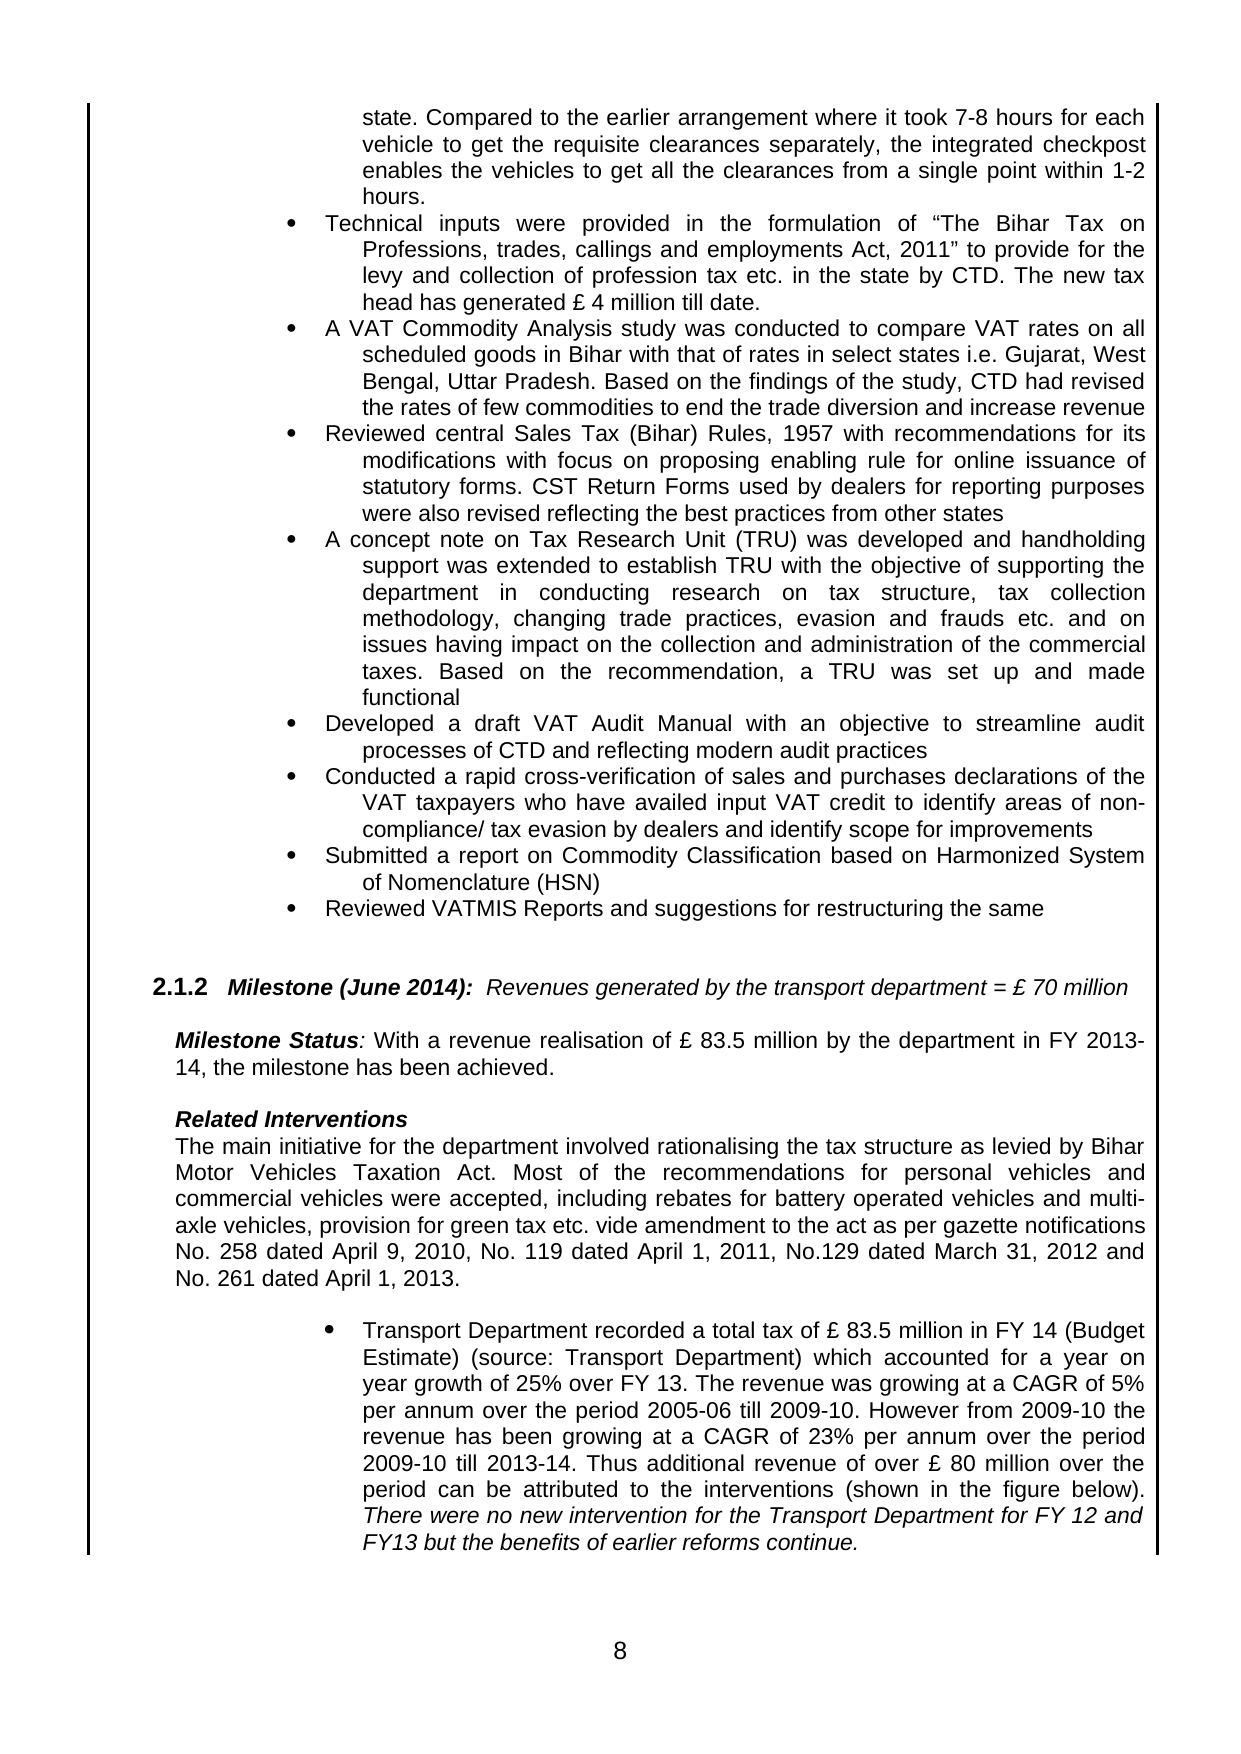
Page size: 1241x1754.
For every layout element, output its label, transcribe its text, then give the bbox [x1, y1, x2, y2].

table_cell Output 2: Final score and performance description: A (outcome met expectation) Milestone (June 2014): No. of registered dealers (Commercial Tax Department) reaches 2,50,000 Milestone status: This milestone has been achieved and the total number of Dealers registered has crossed the 2,50,000 figure as on April 30. As on March 2014 the number of registered dealers was 2,46,418 (growth of over 28% from last year when there were 1,91,967 dealers) The revenue of Commercial Taxes Department (CTD) during the same period grew at 21%. Table below summarises the revenue mobilised by CTD that can be directly attributed to BGARP interventions. Related Interventions A number of recommendations were incorporated in the Departmental Functional Review for the CTD related to dealer facilitation and dealer registration & monitoring to widen tax base. Key recommendations such as introduction of e-registration services for dealers and citizen charter for department and time standards have been successfully implemented by the Department. Technical Support was also provided during introduction of e-services like e-payment, e-return, online issuance of statutory forms etc. which has helped in widening the tax base. Other Interventions with Commercial Tax department One of the key recommendations in the functional review of CTD was to set up checkposts at all the important exit/ entry points into the state of Bihar. The Department accepted the recommendation and initiated efforts to develop an integrated Checkpost, to not only house the CTD checkpost but also the checkposts related to the other departments who maintain their presence in these entry/ exit points such as CTD, Environment & Forest, Transport, Excise and Mining departments. With the functioning of CTD checkpost, there was an additional revenue generation of £ 46 million. With the setting up of Integrated Checkposts, GoB decided to enable an apex institutional arrangement to ensure coordination between the various departments who would maintain their presence in the new integrated checkpost complex. GTAST provided technical inputs in the formulation of “The Bihar Integrated Checkpost Authority Act, 2011” and draft Rules “The Bihar Integrated Checkpost Authority Rules, 2011”. Both the Act and rules have been notified by GoB. The legislation has streamlining of management of the integrated checkposts. The integration of the different checkposts, which used to be located at separate locations in the prior arrangement, has resulted in a significant saving in time for the goods vehicles entering the state. Compared to the earlier arrangement where it took 7-8 hours for each vehicle to get the requisite clearances separately, the integrated checkpost enables the vehicles to get all the clearances from a single point within 1-2 hours. Technical inputs were provided in the formulation of “The Bihar Tax on Professions, trades, callings and employments Act, 2011” to provide for the levy and collection of profession tax etc. in the state by CTD. The new tax head has generated £ 4 million till date. A VAT Commodity Analysis study was conducted to compare VAT rates on all scheduled goods in Bihar with that of rates in select states i.e. Gujarat, West Bengal, Uttar Pradesh. Based on the findings of the study, CTD had revised the rates of few commodities to end the trade diversion and increase revenue Reviewed central Sales Tax (Bihar) Rules, 1957 with recommendations for its modifications with focus on proposing enabling rule for online issuance of statutory forms. CST Return Forms used by dealers for reporting purposes were also revised reflecting the best practices from other states A concept note on Tax Research Unit (TRU) was developed and handholding support was extended to establish TRU with the objective of supporting the department in conducting research on tax structure, tax collection methodology, changing trade practices, evasion and frauds etc. and on issues having impact on the collection and administration of the commercial taxes. Based on the recommendation, a TRU was set up and made functional Developed a draft VAT Audit Manual with an objective to streamline audit processes of CTD and reflecting modern audit practices Conducted a rapid cross-verification of sales and purchases declarations of the VAT taxpayers who have availed input VAT credit to identify areas of non-compliance/ tax evasion by dealers and identify scope for improvements Submitted a report on Commodity Classification based on Harmonized System of Nomenclature (HSN) Reviewed VATMIS Reports and suggestions for restructuring the same Milestone (June 2014): Revenues generated by the transport department = £ 70 million Milestone Status: With a revenue realisation of £ 83.5 million by the department in FY 2013-14, the milestone has been achieved. Related Interventions The main initiative for the department involved rationalising the tax structure as levied by Bihar Motor Vehicles Taxation Act. Most of the recommendations for personal vehicles and commercial vehicles were accepted, including rebates for battery operated vehicles and multi-axle vehicles, provision for green tax etc. vide amendment to the act as per gazette notifications No. 258 dated April 9, 2010, No. 119 dated April 1, 2011, No.129 dated March 31, 2012 and No. 261 dated April 1, 2013. Transport Department recorded a total tax of £ 83.5 million in FY 14 (Budget Estimate) (source: Transport Department) which accounted for a year on year growth of 25% over FY 13. The revenue was growing at a CAGR of 5% per annum over the period 2005-06 till 2009-10. However from 2009-10 the revenue has been growing at a CAGR of 23% per annum over the period 2009-10 till 2013-14. Thus additional revenue of over £ 80 million over the period can be attributed to the interventions (shown in the figure below). There were no new intervention for the Transport Department for FY 12 and FY13 but the benefits of earlier reforms continue. Milestone (May 2014): GoB funds digitisation process across all districts from its own sources Milestone Status: Taking cue from the success of the DFID funded digitization initiative in Patna, the department initiated digitization of all registered documents across the state funded by GoB. Till date, out of an estimated 6.5 million documents in the rest of the districts in the state, about 28% (1.81 million) documents have been scanned. Overall about 32% of all registered documents in the state have been scanned and uploaded. Thus the milestone of GoB funding the registration in the state has been achieved Related Intervention Digitization of records is one of the key recommendations in Functional Review of Registration Department. The recommendation was accepted and it was decided to procure services of a vendor for a pilot initiative of digitization of all records in Patna District. GTAST supported the department by developing a concept note followed by support in drafting the documents to support the procurement of the vendor services. Thus the digitization of records initiative was initiated for Patna District initially from the Financial Assistance and till June 2013, £ 384,000 were spent from FA funds. For the Pilot project, out of a total of 0.413 million documents in Patna district, 100% have been scanned and uploaded. Of these over 75% of these records have been indexed Other Interventions with Registration, Excise and Prohibition department Registration Related Support:- Comparative study of Registration duties and levies in select Indian states Impact Assessment of revision of Registration and Stamp duties Rationalize the process of fixing of Minimum Value Rates (MVR) Assessment of differences between MVR for Registration and transaction price Conducting a detailed functional review of the Department leading to: Decentralization of Registration process for Societies Amendments to Bihar Registration Service Rules allowing 100% recruitment through competitive examination Organization realignment through filling up of key post such as AIG, IRO & SR/ Jt. SR In-service training calendar for registration officers developed Best Practices Study - Study tours by senior Registration Department officers to Maharashtra, Karnataka, Tamil Nadu and Andhra Pradesh Recommendations for strengthening Audit & Inspection function submitted to the Registration Department Concept note on ‘May I Help You’ booth for citizens at Registration offices Excise related support:- Comparative study of Excise duties and levies in select Indian states which led to the department revising the excise duties from January 2013. Based on the study on impact assessment of revision of Excise duties and levies, conducted separately for the department, it is estimated that the new duty/ fee structure contributes to about 19% more revenue over and above the revenue generated in FY13. Thus of the total increase in the revenue of £ 74.1 million, about £ 14 million (19%) can be attributed to the interventions under BGARP. Milestone: Online monitoring Systems in Monitoring of centrally-sponsored adult literacy programme for Education Department Milestone Status: The milestone has been achieved. The PMU has successfully managed the mahapriksha (large scale literacy assessment drive by education department) related data on the online monitoring system for Saakshar Bharat sponsored by GoI. Related interventions Under BGARP, Education Department was provided technical assistance in creating a comprehensive database of about 34 lakh adult neo-literates under state sponsored adult literacy scheme, Mukhyamantri Akshar Anchal Yojana (MAAY). The data captured indicated significant achievement in cognitive abilities. About 66% of the neo-literates could read small sentences while 89% could write their names and 59% could perform simple additions. Recognising the success of the MAAY, GoB requested Programme Monitoring Unit (PMU) support under the BGARP for Saakshar Bharat (centrally sponsored flagship adult literacy scheme). Under Saakshar Bharat, as a prerequisite to actual learning activities it was mandated that literacy levels of the target population be assessed through an Examination (“Mahapariksha”) and properly recorded as baseline. The PMU team developed an in-house software “Saakshar Bharat Examination Process Monitoring and Management Information System” under Basic Literacy Examination for Government of Bihar to enable capturing of registration records of 41 lakh participants and test paper evaluation records of 36 lakh participants who actually appeared for the examination. The software has 2 modules for “Registration entry form” and “Marks entry form” along with MIS features in form of data tables and graphical representation (data entry status, examination results, gender profile and social profile). Also, for accessing the central government fund under the programme, the household survey and other related records were to be uploaded on the central portal of Saakshar Bharat www.saaksharbharat.nic.in of GoI. The IT team prepared software patches for checking the data being entered & completing the data validation and provided troubleshooting support to all districts of Bihar. This led to successful uploading of the data on the central portal. Similarly, online authorizations had to be created at state, district, block and GP levels for accessing web-based fund flow in which PMU team lent technical assistance for facilitating the same. Other interventions: Education Documentation of inspirational experiences of gender empowerment of girls/ women in different walks of life belonging from disadvantaged sections was carried out and published in form of diary/ booklet. This was inaugurated by Chief Minister on the centenary year celebration of the State in March 2012. Developed an MIS for Kasturba Gandhi Balika Vidyalaya (KGBVs) and Residential Bridge Course under Sarva Shiksha Abhiyan. Milestone: System for monitoring delivery of scholarships (SC/ST Welfare Dept) - Roll-out of Integrated monitoring system for scholarships Milestone Status: The Honourable Chief Minister, during his review of the Education Department on December 17, 2010, (Minutes of the meeting provided under 2nd point, page 2 of the Annexure 10.5) decided to bring all scholarships under education department creating an uncertainty on the ultimate owner of the SC & ST scholarships. Hence the department is yet to take a final call on roll out of the MIS. Related Interventions Technical inputs were provided for developing a system for monitoring delivery of scholarships. A web portal to automate different processes related to receipt of scholarship application, verification, proposal preparation, sanction and its distribution for Bihar State was developed by Madhya Pradesh NIC with support under the programme and submitted to the department vide their letter dated October 12, 2012 (Annexure 10). Milestone: Sensitisation Training of police workforce imparted to 25% of the frontline police personnel and GoB institutionalises the training programme. Milestone Status: The milestone has been partly achieved. 3500 police personnel have been trained (7% trained, universe of 50,000) so far. Based on a recent order from High court on a need for sensitization of the Police Force, the Police training has already initiated institutionalization of Maitri. However, the process of institutionalization which includes issuance of an appropriate government order and allocation of finances is yet to be completed. Related intervention: An image sensitization training ‘Maitri’ targeted all the frontline Sub-Inspectors and constables. The training was to be carried out on a Training of trainer basis and a total 120 Master trainers have been trained from April to July 2012. Maitri was being coordinated across the state by the Bihar Police Academy. Till date around 3500 police personnel were trained by the Master Trainers across the state A feedback session was carried out of about 40 trainees trained under Maitri. The Feedback on Maitri training content revealed high level of Relevance and Implementability of ideas. Also appropriate speech and behavior had gone up by 30% as per the feedback indicating transfer of learning in to action on the field. The Maitri roll out at the field was being coordinated and championed by Bihar Police Academy (BPA) under the leadership of the erstwhile Director. However the training in the districts has significantly slowed down mainly due to change in leadership of the BPA and the prioritization of ongoing and separately budgeted National Disaster management Training. The State Police Board, has requested for a presentation from GTAST on Maitri vide letter no. 7 dated May 7, 2014, (Annexure 11, page 3, Agenda 2) to decide on the next course of action, including institutionalization of the training Note: DFID support was to the extent of about £ 16,000 under TA under which Training of the Master Trainers under ToT mode was held. The rest of the training is being conducted by the Bihar police with the infrastructure and logistics support provided by the District SP office. Other Interventions: Police Conducted a Gender Sensitization Training for about 300 probationers comprising Dy. SPs, Sub-Inspectors and Constable undergoing training at the Constable Training School (CTS), Nathnagar Home Department Categorization of records is an ongoing activity with about 40,000 files categorized till April 2013 (accounting for over 50% of total files in the department). Files marked as ‘A’ and ‘B’ being moved to the new Record Room. Totally 14,000 files from the category ‘C’ destroyed creating space in the department. Developed a software application for indexing and locating of files in the compactor developed and deployed in the Record Storage Room. The Application has additional feature to track the movement of files from/into the record room. Ongoing entry of about 6000 file information classified as belonging to ‘A’ and ‘B’ category and subsequent storage into the Compactors ongoing with about 6000 file details entered and kept in the compactors Application to support the digitization of ACRs for IPS and BPS officers Application developed and deployed with the department and ACRs for the BPS officers being scanned and uploaded into the database by the department. Supported State Police Board in Identification of Indicators for performance assessment of State Police Conducted a diagnostic study of the process followed in both the above cases with analysis of cases of denial of request for character Certificate in Patna SSP office to identify and categorize the key reasons. Developed a Human Rights Case Tracking software application to monitor and expedite Human rights cases. The application has been installed in Home Department, and is accessible over SECLAN. The application supports a Dashboard to flag cases pending beyond a certain period for the department to take corrective actions and expedite the same. Milestone: Revision of the Bihar Jail Manual, seek cabinet approval and assist GoB in implementation of prison reforms across prisons in Bihar Milestone Status: The Milestone has been successfully achieved. The new Jail Manual is enforced and various components of the revised manual are being implemented across the state. Related Intervention BGARP played a pivotal role in revising the Bihar Jail Manual which was last revised in 1914. The Bihar Prison Manual 2012 (http://home.bih.nic.in/Prison_index_english.htm) has been enforced across the state vide Notification dated December 12, 2012 (Annexure 12). As a next stage of support our GTAST facilitated the implementation of the provisions of the new manual. The figure below describes the select provisions introduced in the new manual, their status of implementation and the role of BGARP in the same. Table 3: Select new provisions in the Revised manual and their implementation Milestone (2014): IT enablement of investor interface with Industry Department and for Monitoring the Progress of Investor Applications Milestone status: The Department proposes to receive all applications online. Presently on an average around 40 investment applications are received for SIPB clearance in a month. Related interventions Provided procurement support to the Industry Department for selection of a vendor for the development of the Integrated Web-Based Application for Online Filling and Tracking of SIPB Approved Investment Proposals. Monitored the development of the “Integrated web-based application for online filling and tracking of SIPB approved investment proposals” and assisting the Industry Department in suggesting functional changes in the web application The Web-Based Application was completed and launched in 30th December 2013 (http://182.18.160.245/registration). The figures below presents the screen shots of the login and a dashboard presenting the overall status of the applications filed Figure 2: Screenshot of the login for the Online application for filing and tracking SIPB applications Figure 3: Screen shot of the Dashboard for the Online application for filing and tracking SIPB applications Other Interventions for Industries Dept.: Identification of regulatory, institutional and process level interventions required including review of organization structure and manpower deployment for strengthening the Single Window Clearance Mechanism (SWCM) for investment facilitation in Bihar. Conducted review of the current and proposed role for organization strengthening of the 38 District Industries Centres in the state involving assessment of availability of manpower and the capacity of the same for discharging mandated functions, key processes and related automation levels involved, availability of physical infrastructure, existing mechanism for monitoring the functioning of DICs etc. Based on recommendations from the review, significant improvement in the DIC office infrastructure & IT infrastructure has taken place by way of providing basic facilities like chairs, fans to all the DICs, ensuring the functionality of computers, photo copiers & printers, providing all the GMs of the DICs with laptops & data cards etc. Substantial progress has been witnessed in terms of process related efficiency across DICs and headquarters is currently receiving all the monthly reports in a timely manner. Development of a Web Based MIS Application for Reporting from the DICs The web based MIS application is functional from March 2014 and can be viewed at http://dicmis.bihar.gov.in/ Extensive post implementation support in terms of capacity building of officials from the Industry Department has been undertaken Detailed User Manuals for the head office users and for the district users have been provided As on 23rd May 2013 there have been 19601 entries made into the system across 38 districts for the month of May 2014. Time taken for reporting of monthly progress of various schemes and activities undertaken at the district level has been reduced by over 80% Capacity Building of Staff from Industry Department Conducted Training Need Assessment & developed Training Plan for officials from the four Directorates - Industry, Technical Development, Food Processing, Sericulture & Handloom Developed a detailed Training Plan for the officers and staff at the District Industry Centers and facilitated coordination with national training institutions like NIMSME, Hyderabad, MCRHRD Hyderabad. In line with the recommendations, the Department has sent 8 General Managers / Project Managers from the DICs for Cluster Development Program at NIMSME, Hyderabad in May 2014. Additionally, the Department proposes to send around 77 IEOs/ JSAs for a month long orientation program to NIMSME Hyderabad in June-July-August 2014. With a view to initiate double entry accrual based accounting system (DEAS) across DICs, Finance & Accounts training has been imparted to 40 accounts personnel from the District Industry centres, which has enabled the Industries Directorate to move from single entry based accounting to TALLY based DEAS With a goal to move from paper based administration to computerized system and to increase the general computer awareness of the DIC staff, a training on Computer Basics was imparted to 105 UDCs/ LDCs/ Stenographers / Typists from the District Industry centres, between 19th – 28th May 2014. The average score attained by the trainees was around 80% & has resulted in significant improvement in computer literacy for DIC staff. [90, 103, 1156, 1555]
